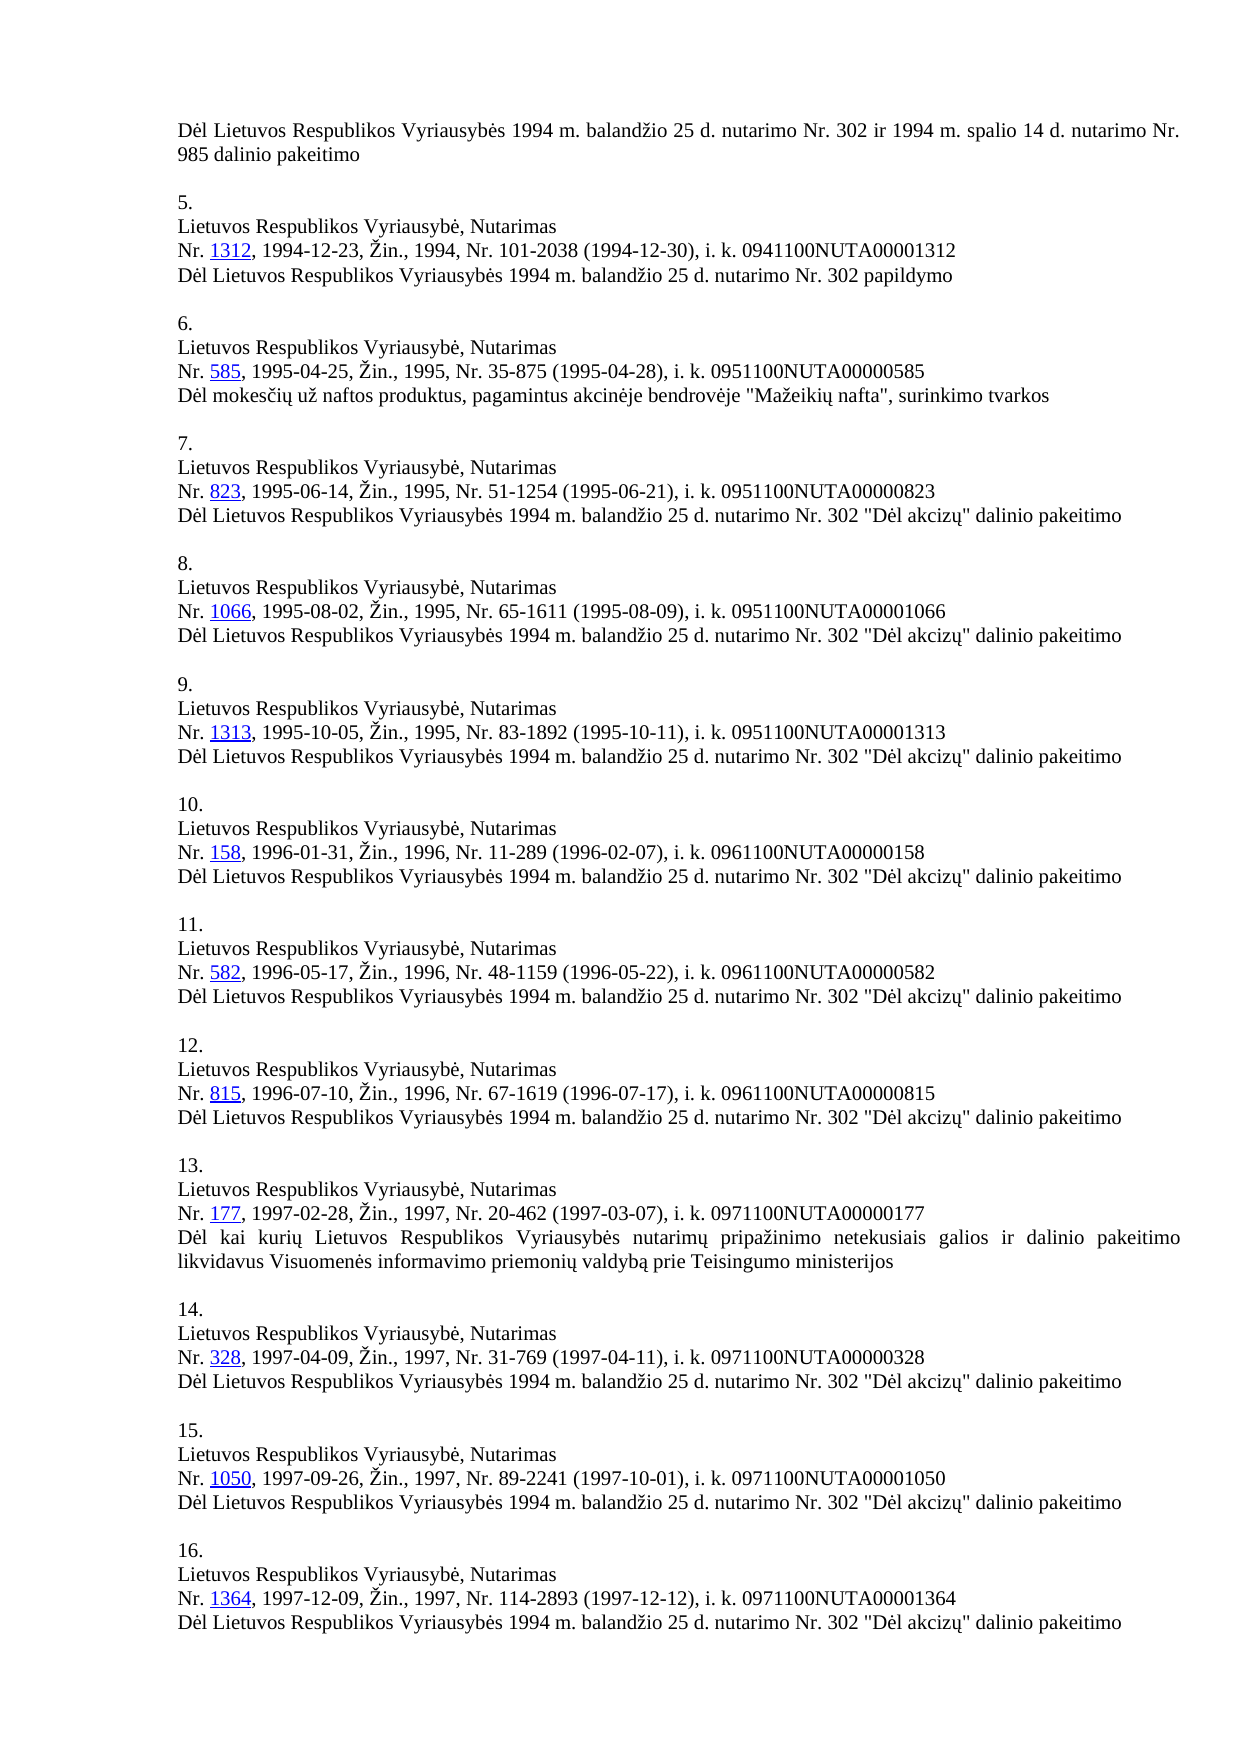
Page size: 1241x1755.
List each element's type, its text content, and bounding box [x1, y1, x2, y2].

text 8. [177, 551, 1181, 575]
text Nr. 585, 1995-04-25, Žin., 1995, Nr. 35-875 (1995-04-28), i. k. 0951100NUTA00000585 [177, 359, 1181, 383]
text 16. [177, 1538, 1181, 1562]
text 13. [177, 1153, 1181, 1177]
text Lietuvos Respublikos Vyriausybė, Nutarimas [177, 936, 1181, 960]
text Lietuvos Respublikos Vyriausybė, Nutarimas [177, 1057, 1181, 1081]
text 15. [177, 1417, 1181, 1442]
text 12. [177, 1032, 1181, 1057]
text Nr. 1312, 1994-12-23, Žin., 1994, Nr. 101-2038 (1994-12-30), i. k. 0941100NUTA00001312 [177, 238, 1181, 262]
text 9. [177, 672, 1181, 696]
text Lietuvos Respublikos Vyriausybė, Nutarimas [177, 575, 1181, 599]
text 7. [177, 431, 1181, 455]
text Nr. 1364, 1997-12-09, Žin., 1997, Nr. 114-2893 (1997-12-12), i. k. 0971100NUTA00001364 [177, 1586, 1181, 1610]
text Lietuvos Respublikos Vyriausybė, Nutarimas [177, 214, 1181, 238]
text Nr. 1066, 1995-08-02, Žin., 1995, Nr. 65-1611 (1995-08-09), i. k. 0951100NUTA00001066 [177, 599, 1181, 623]
text Nr. 1050, 1997-09-26, Žin., 1997, Nr. 89-2241 (1997-10-01), i. k. 0971100NUTA00001050 [177, 1466, 1181, 1490]
text Dėl Lietuvos Respublikos Vyriausybės 1994 m. balandžio 25 d. nutarimo Nr. 302 "Dėl akcizų" dalinio pakeitimo [177, 503, 1181, 527]
text Nr. 1313, 1995-10-05, Žin., 1995, Nr. 83-1892 (1995-10-11), i. k. 0951100NUTA00001313 [177, 720, 1181, 744]
text Nr. 328, 1997-04-09, Žin., 1997, Nr. 31-769 (1997-04-11), i. k. 0971100NUTA00000328 [177, 1345, 1181, 1369]
text Dėl Lietuvos Respublikos Vyriausybės 1994 m. balandžio 25 d. nutarimo Nr. 302 "Dėl akcizų" dalinio pakeitimo [177, 1105, 1181, 1129]
text 11. [177, 912, 1181, 936]
text Dėl Lietuvos Respublikos Vyriausybės 1994 m. balandžio 25 d. nutarimo Nr. 302 "Dėl akcizų" dalinio pakeitimo [177, 864, 1181, 888]
text Lietuvos Respublikos Vyriausybė, Nutarimas [177, 816, 1181, 840]
text 6. [177, 311, 1181, 335]
text Dėl mokesčių už naftos produktus, pagamintus akcinėje bendrovėje "Mažeikių nafta", surinkimo tvarkos [177, 383, 1181, 407]
text Lietuvos Respublikos Vyriausybė, Nutarimas [177, 1562, 1181, 1586]
text Dėl Lietuvos Respublikos Vyriausybės 1994 m. balandžio 25 d. nutarimo Nr. 302 "Dėl akcizų" dalinio pakeitimo [177, 984, 1181, 1008]
text Lietuvos Respublikos Vyriausybė, Nutarimas [177, 455, 1181, 479]
text Lietuvos Respublikos Vyriausybė, Nutarimas [177, 335, 1181, 359]
text Dėl Lietuvos Respublikos Vyriausybės 1994 m. balandžio 25 d. nutarimo Nr. 302 papildymo [177, 262, 1181, 287]
text 14. [177, 1297, 1181, 1321]
text Nr. 823, 1995-06-14, Žin., 1995, Nr. 51-1254 (1995-06-21), i. k. 0951100NUTA00000823 [177, 479, 1181, 503]
text Nr. 582, 1996-05-17, Žin., 1996, Nr. 48-1159 (1996-05-22), i. k. 0961100NUTA00000582 [177, 960, 1181, 984]
text 10. [177, 792, 1181, 816]
text 5. [177, 190, 1181, 214]
text Lietuvos Respublikos Vyriausybė, Nutarimas [177, 696, 1181, 720]
text Lietuvos Respublikos Vyriausybė, Nutarimas [177, 1321, 1181, 1345]
text Dėl Lietuvos Respublikos Vyriausybės 1994 m. balandžio 25 d. nutarimo Nr. 302 "Dėl akcizų" dalinio pakeitimo [177, 623, 1181, 647]
text Lietuvos Respublikos Vyriausybė, Nutarimas [177, 1177, 1181, 1201]
text Nr. 815, 1996-07-10, Žin., 1996, Nr. 67-1619 (1996-07-17), i. k. 0961100NUTA00000815 [177, 1081, 1181, 1105]
text Dėl Lietuvos Respublikos Vyriausybės 1994 m. balandžio 25 d. nutarimo Nr. 302 "Dėl akcizų" dalinio pakeitimo [177, 1490, 1181, 1514]
text Lietuvos Respublikos Vyriausybė, Nutarimas [177, 1442, 1181, 1466]
text Dėl kai kurių Lietuvos Respublikos Vyriausybės nutarimų pripažinimo netekusiais galios ir dalinio pakeitimo likvidavus Visuomenės informavimo priemonių valdybą prie Teisingumo ministerijos [177, 1225, 1181, 1273]
text Dėl Lietuvos Respublikos Vyriausybės 1994 m. balandžio 25 d. nutarimo Nr. 302 "Dėl akcizų" dalinio pakeitimo [177, 744, 1181, 768]
text Dėl Lietuvos Respublikos Vyriausybės 1994 m. balandžio 25 d. nutarimo Nr. 302 ir 1994 m. spalio 14 d. nutarimo Nr. 985 dalinio pakeitimo [177, 118, 1181, 166]
text Dėl Lietuvos Respublikos Vyriausybės 1994 m. balandžio 25 d. nutarimo Nr. 302 "Dėl akcizų" dalinio pakeitimo [177, 1369, 1181, 1393]
text Dėl Lietuvos Respublikos Vyriausybės 1994 m. balandžio 25 d. nutarimo Nr. 302 "Dėl akcizų" dalinio pakeitimo [177, 1610, 1181, 1634]
text Nr. 177, 1997-02-28, Žin., 1997, Nr. 20-462 (1997-03-07), i. k. 0971100NUTA00000177 [177, 1201, 1181, 1225]
text Nr. 158, 1996-01-31, Žin., 1996, Nr. 11-289 (1996-02-07), i. k. 0961100NUTA00000158 [177, 840, 1181, 864]
